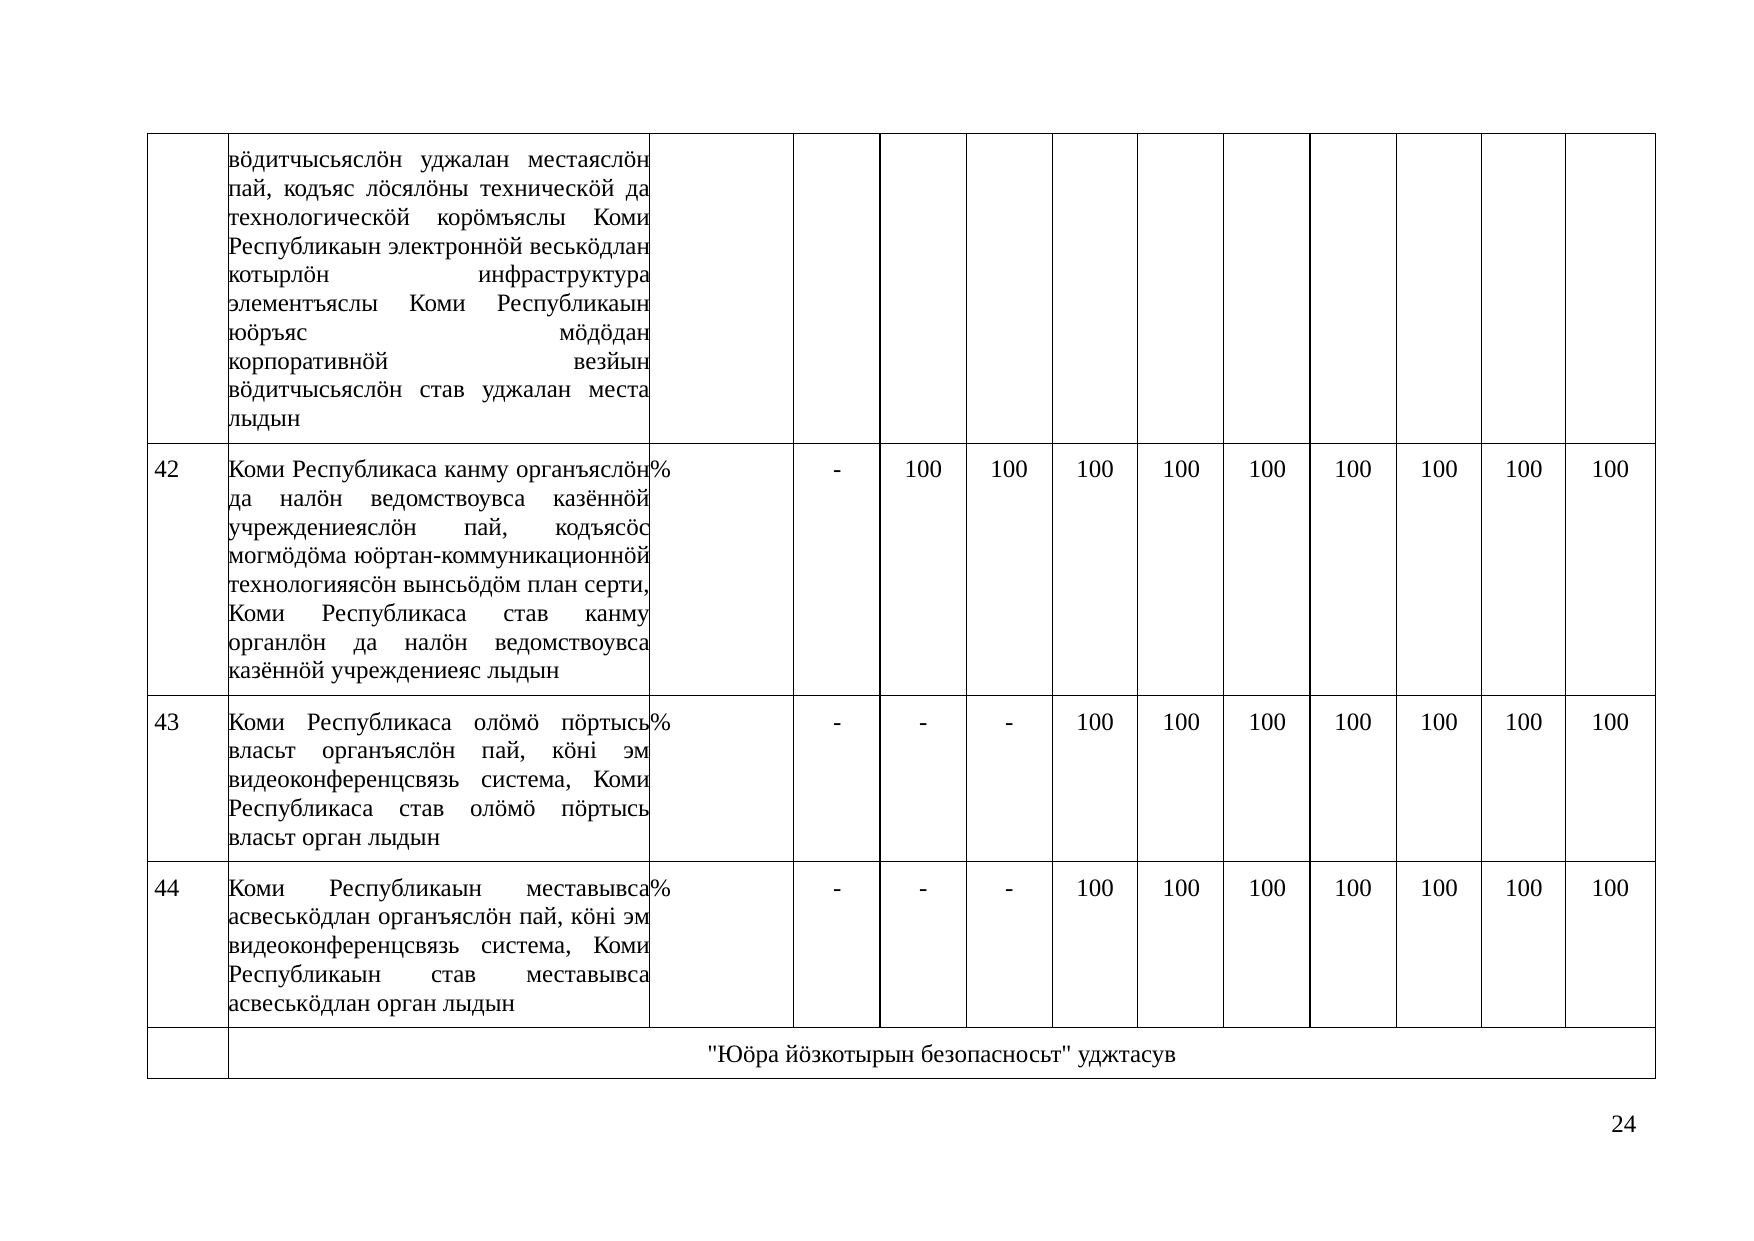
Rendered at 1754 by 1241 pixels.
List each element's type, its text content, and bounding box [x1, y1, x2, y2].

table_cell Коми Республикаса олӧмӧ пӧртысь власьт органъяслӧн пай, кӧні эм видеоконференцсвязь система, Коми Республикаса став олӧмӧ пӧртысь власьт орган лыдын [229, 696, 649, 861]
table_cell 100 [881, 444, 966, 695]
table_cell 100 [1053, 696, 1137, 861]
table_cell - [967, 862, 1052, 1027]
table_cell - [794, 862, 879, 1027]
table_cell 100 [1224, 862, 1309, 1027]
table_cell [967, 134, 1052, 443]
table_cell [1482, 134, 1565, 443]
table_cell 100 [967, 444, 1052, 695]
table_cell 100 [1311, 862, 1396, 1027]
table_cell 100 [1566, 862, 1655, 1027]
table_cell [1224, 134, 1309, 443]
table_cell 100 [1138, 444, 1223, 695]
table_cell % [650, 862, 793, 1027]
table_cell "Юӧра йӧзкотырын безопасносьт" уджтасув [229, 1028, 1655, 1078]
table_cell % [650, 134, 793, 443]
table_cell 44 [148, 862, 228, 1027]
table_cell [1397, 134, 1481, 443]
table_cell - [967, 696, 1052, 861]
table_cell [794, 134, 879, 443]
table_cell 100 [1224, 444, 1309, 695]
table_cell 100 [1482, 696, 1565, 861]
table_cell 100 [1053, 862, 1137, 1027]
table_cell [1138, 134, 1223, 443]
table_cell 100 [1311, 696, 1396, 861]
table_cell 100 [1482, 862, 1565, 1027]
table_cell 100 [1138, 696, 1223, 861]
table_cell - [794, 444, 879, 695]
table_cell 43 [148, 696, 228, 861]
table_cell 100 [1138, 862, 1223, 1027]
table_cell Юӧръяс мӧдӧдан корпоративнӧй везса вӧдитчысьяслӧн уджалан местаяслӧн пай, кодъяс лӧсялӧны техническӧй да технологическӧй корӧмъяслы Коми Республикаын электроннӧй веськӧдлан котырлӧн инфраструктура элементъяслы Коми Республикаын юӧръяс мӧдӧдан корпоративнӧй везйын вӧдитчысьяслӧн став уджалан места лыдын [229, 134, 649, 443]
table_cell [1311, 134, 1396, 443]
table_cell 100 [1482, 444, 1565, 695]
table_cell % [650, 444, 793, 695]
table_cell - [881, 696, 966, 861]
table_cell % [650, 696, 793, 861]
table_cell 100 [1053, 444, 1137, 695]
table_cell [148, 1028, 228, 1078]
table_cell 100 [1224, 696, 1309, 861]
table_cell 100 [1397, 696, 1481, 861]
table_cell 100 [1397, 444, 1481, 695]
table_cell - [881, 862, 966, 1027]
table_cell 100 [1397, 862, 1481, 1027]
table_cell [1566, 134, 1655, 443]
table_cell 100 [1566, 696, 1655, 861]
table_cell [1053, 134, 1137, 443]
table_cell [881, 134, 966, 443]
table_cell Коми Республикаса канму органъяслӧн да налӧн ведомствоувса казённӧй учреждениеяслӧн пай, кодъясӧс могмӧдӧма юӧртан-коммуникационнӧй технологияясӧн вынсьӧдӧм план серти, Коми Республикаса став канму органлӧн да налӧн ведомствоувса казённӧй учреждениеяс лыдын [229, 444, 649, 695]
table_cell 100 [1566, 444, 1655, 695]
table_cell Коми Республикаын меставывса асвеськӧдлан органъяслӧн пай, кӧні эм видеоконференцсвязь система, Коми Республикаын став меставывса асвеськӧдлан орган лыдын [229, 862, 649, 1027]
table_cell [148, 134, 228, 443]
table_cell - [794, 696, 879, 861]
table_cell 100 [1311, 444, 1396, 695]
table_cell 42 [148, 444, 228, 695]
